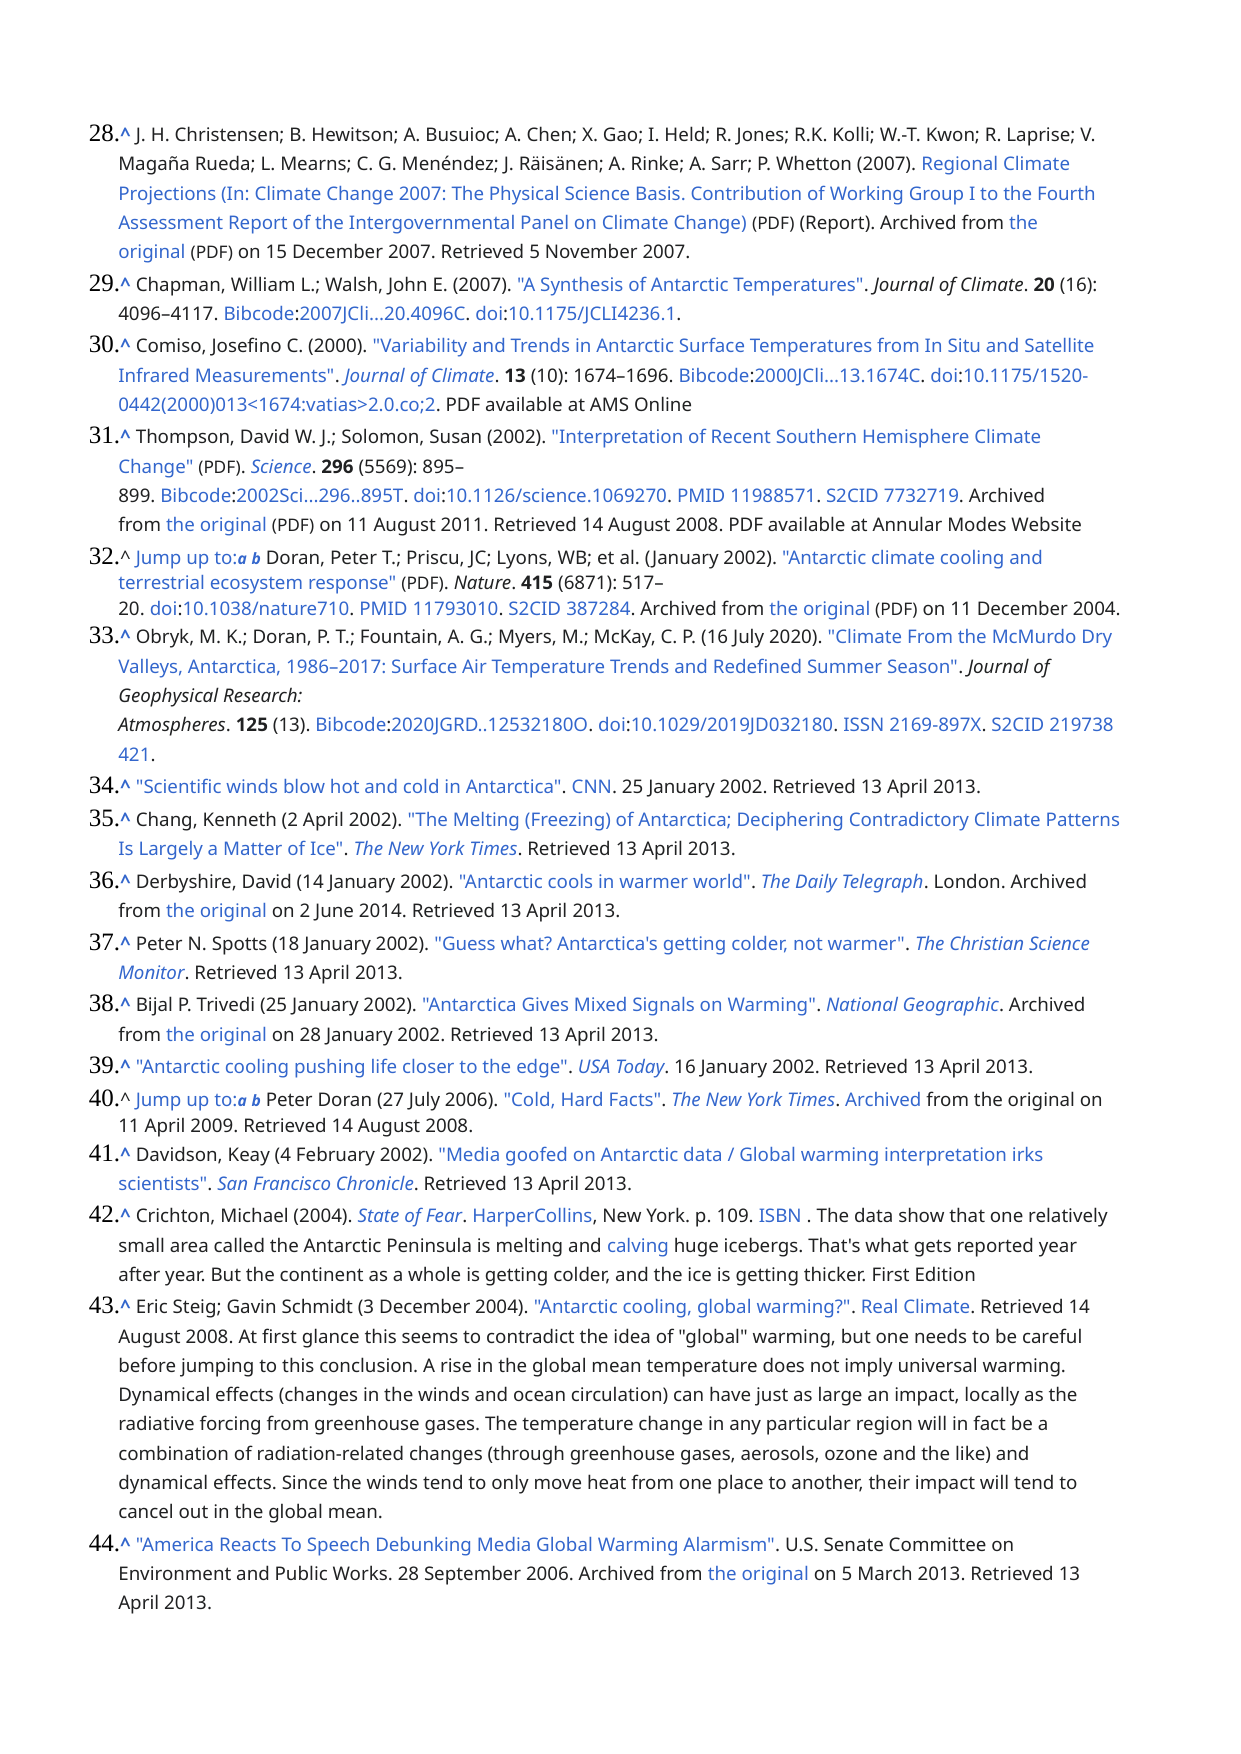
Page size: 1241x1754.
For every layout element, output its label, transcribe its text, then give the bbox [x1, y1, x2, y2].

list ^ Jump up to:a b Peter Doran (27 July 2006). "Cold, Hard Facts". The New York Times. Archived from the original on 11 April 2009. Retrieved 14 August 2008. [118, 1083, 1122, 1138]
list ^ Thompson, David W. J.; Solomon, Susan (2002). "Interpretation of Recent Southern Hemisphere Climate Change" (PDF). Science. 296 (5569): 895–899. Bibcode:2002Sci...296..895T. doi:10.1126/science.1069270. PMID 11988571. S2CID 7732719. Archived from the original (PDF) on 11 August 2011. Retrieved 14 August 2008. PDF available at Annular Modes Website [118, 421, 1122, 537]
list ^ Obryk, M. K.; Doran, P. T.; Fountain, A. G.; Myers, M.; McKay, C. P. (16 July 2020). "Climate From the McMurdo Dry Valleys, Antarctica, 1986–2017: Surface Air Temperature Trends and Redefined Summer Season". Journal of Geophysical Research: Atmospheres. 125 (13). Bibcode:2020JGRD..12532180O. doi:10.1029/2019JD032180. ISSN 2169-897X. S2CID 219738421. [118, 621, 1122, 766]
list ^ Chang, Kenneth (2 April 2002). "The Melting (Freezing) of Antarctica; Deciphering Contradictory Climate Patterns Is Largely a Matter of Ice". The New York Times. Retrieved 13 April 2013. [118, 803, 1122, 861]
list ^ Bijal P. Trivedi (25 January 2002). "Antarctica Gives Mixed Signals on Warming". National Geographic. Archived from the original on 28 January 2002. Retrieved 13 April 2013. [118, 988, 1122, 1047]
list ^ J. H. Christensen; B. Hewitson; A. Busuioc; A. Chen; X. Gao; I. Held; R. Jones; R.K. Kolli; W.-T. Kwon; R. Laprise; V. Magaña Rueda; L. Mearns; C. G. Menéndez; J. Räisänen; A. Rinke; A. Sarr; P. Whetton (2007). Regional Climate Projections (In: Climate Change 2007: The Physical Science Basis. Contribution of Working Group I to the Fourth Assessment Report of the Intergovernmental Panel on Climate Change) (PDF) (Report). Archived from the original (PDF) on 15 December 2007. Retrieved 5 November 2007. [118, 118, 1122, 264]
list ^ Eric Steig; Gavin Schmidt (3 December 2004). "Antarctic cooling, global warming?". Real Climate. Retrieved 14 August 2008. At first glance this seems to contradict the idea of "global" warming, but one needs to be careful before jumping to this conclusion. A rise in the global mean temperature does not imply universal warming. Dynamical effects (changes in the winds and ocean circulation) can have just as large an impact, locally as the radiative forcing from greenhouse gases. The temperature change in any particular region will in fact be a combination of radiation-related changes (through greenhouse gases, aerosols, ozone and the like) and dynamical effects. Since the winds tend to only move heat from one place to another, their impact will tend to cancel out in the global mean. [118, 1290, 1122, 1524]
list ^ Jump up to:a b Doran, Peter T.; Priscu, JC; Lyons, WB; et al. (January 2002). "Antarctic climate cooling and terrestrial ecosystem response" (PDF). Nature. 415 (6871): 517–20. doi:10.1038/nature710. PMID 11793010. S2CID 387284. Archived from the original (PDF) on 11 December 2004. [118, 541, 1122, 621]
list ^ "Scientific winds blow hot and cold in Antarctica". CNN. 25 January 2002. Retrieved 13 April 2013. [118, 770, 1122, 799]
list ^ "Antarctic cooling pushing life closer to the edge". USA Today. 16 January 2002. Retrieved 13 April 2013. [118, 1050, 1122, 1079]
list ^ Derbyshire, David (14 January 2002). "Antarctic cools in warmer world". The Daily Telegraph. London. Archived from the original on 2 June 2014. Retrieved 13 April 2013. [118, 865, 1122, 923]
list ^ Crichton, Michael (2004). State of Fear. HarperCollins, New York. p. 109. ISBN . The data show that one relatively small area called the Antarctic Peninsula is melting and calving huge icebergs. That's what gets reported year after year. But the continent as a whole is getting colder, and the ice is getting thicker. First Edition [118, 1199, 1122, 1287]
list ^ Davidson, Keay (4 February 2002). "Media goofed on Antarctic data / Global warming interpretation irks scientists". San Francisco Chronicle. Retrieved 13 April 2013. [118, 1138, 1122, 1196]
list ^ Peter N. Spotts (18 January 2002). "Guess what? Antarctica's getting colder, not warmer". The Christian Science Monitor. Retrieved 13 April 2013. [118, 927, 1122, 985]
list ^ "America Reacts To Speech Debunking Media Global Warming Alarmism". U.S. Senate Committee on Environment and Public Works. 28 September 2006. Archived from the original on 5 March 2013. Retrieved 13 April 2013. [118, 1528, 1122, 1615]
list ^ Comiso, Josefino C. (2000). "Variability and Trends in Antarctic Surface Temperatures from In Situ and Satellite Infrared Measurements". Journal of Climate. 13 (10): 1674–1696. Bibcode:2000JCli...13.1674C. doi:10.1175/1520-0442(2000)013<1674:vatias>2.0.co;2. PDF available at AMS Online [118, 329, 1122, 417]
list ^ Chapman, William L.; Walsh, John E. (2007). "A Synthesis of Antarctic Temperatures". Journal of Climate. 20 (16): 4096–4117. Bibcode:2007JCli...20.4096C. doi:10.1175/JCLI4236.1. [118, 268, 1122, 326]
